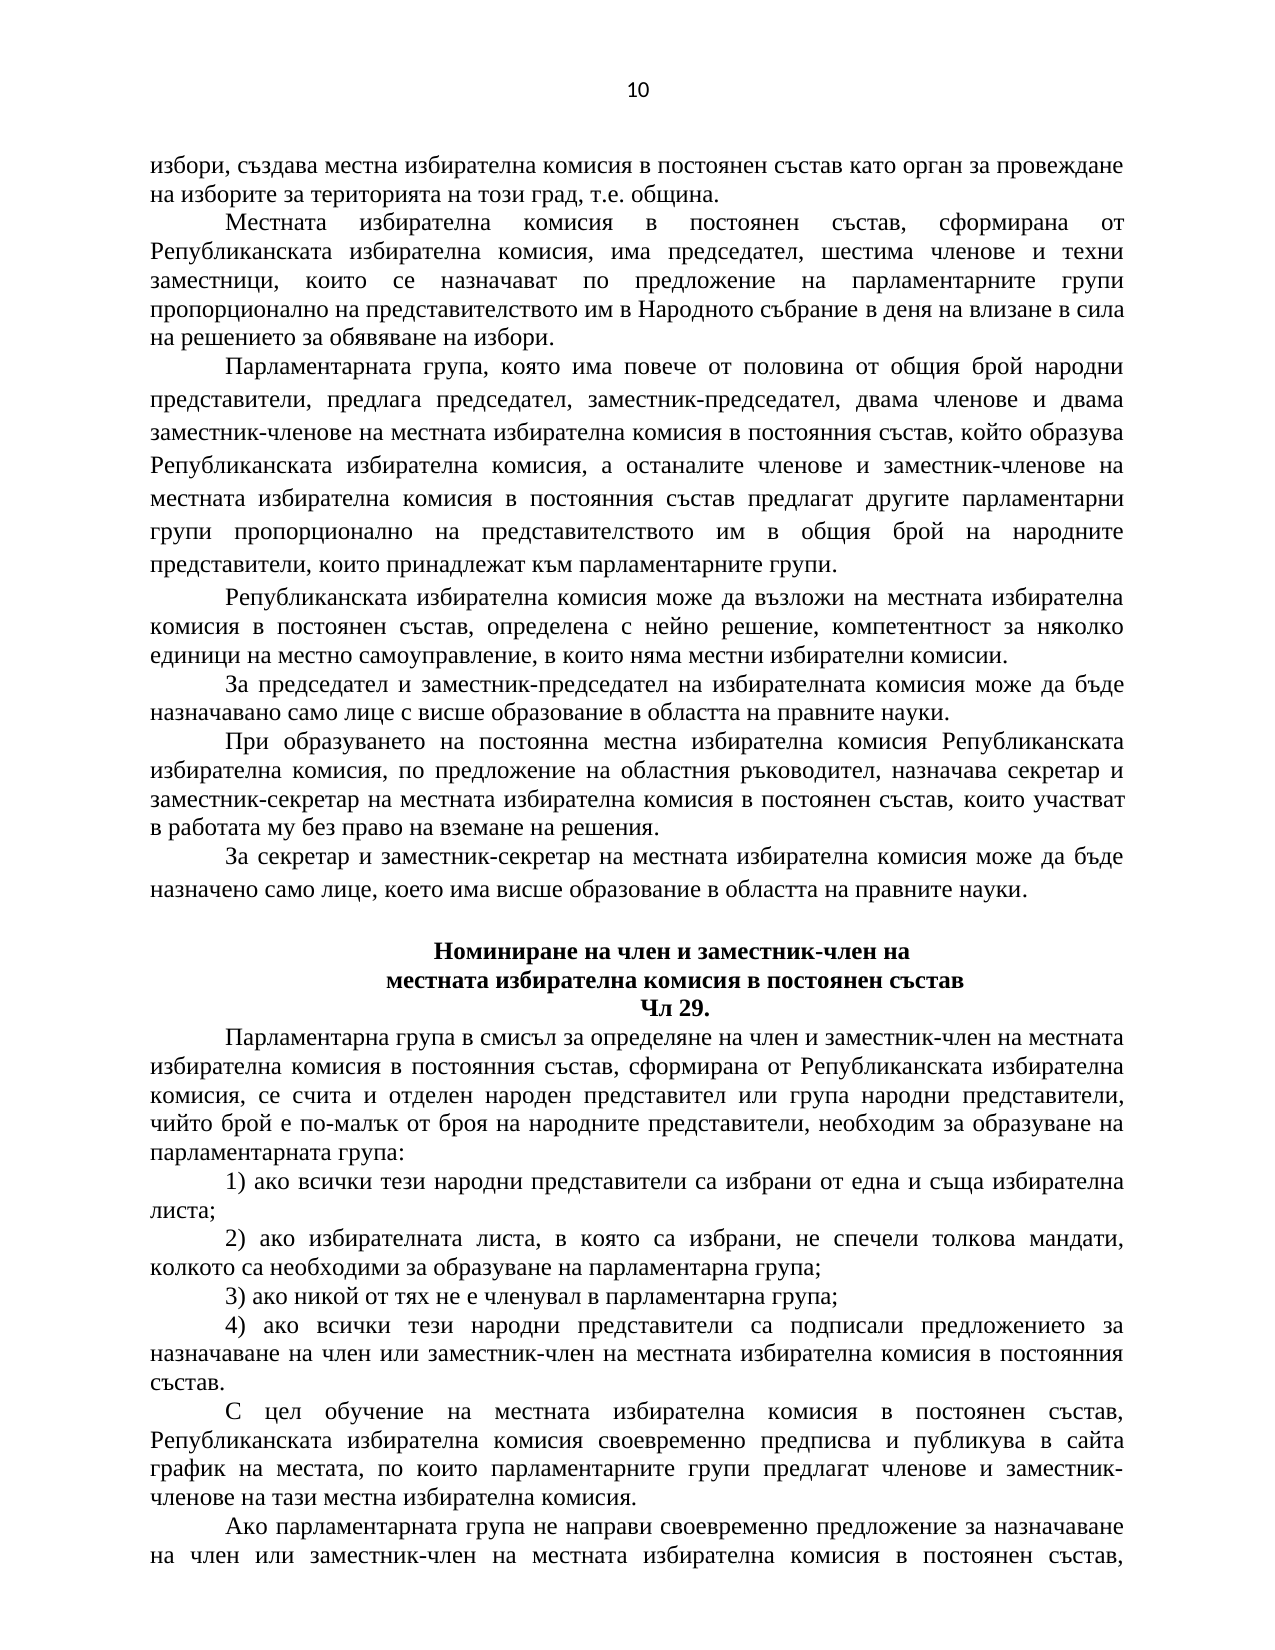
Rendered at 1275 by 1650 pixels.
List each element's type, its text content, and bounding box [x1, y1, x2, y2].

text 1) ако всички тези народни представители са избрани от една и съща избирателна листа; [150, 1166, 1125, 1223]
text 2) ако избирателната листа, в която са избрани, не спечели толкова мандати, колкото са необходими за образуване на парламентарна група; [150, 1223, 1125, 1281]
text Чл 29. [150, 993, 1125, 1022]
text Парламентарна група в смисъл за определяне на член и заместник-член на местната избирателна комисия в постоянния състав, сформирана от Републиканската избирателна комисия, се счита и отделен народен представител или група народни представители, чийто брой е по-малък от броя на народните представители, необходим за образуване на парламентарната група: [150, 1022, 1125, 1166]
text 4) ако всички тези народни представители са подписали предложението за назначаване на член или заместник-член на местната избирателна комисия в постоянния състав. [150, 1310, 1125, 1396]
text Републиканската избирателна комисия може да възложи на местната избирателна комисия в постоянен състав, определена с нейно решение, компетентност за няколко единици на местно самоуправление, в които няма местни избирателни комисии. [150, 582, 1125, 669]
text За председател и заместник-председател на избирателната комисия може да бъде назначавано само лице с висше образование в областта на правните науки. [150, 669, 1125, 726]
text С цел обучение на местната избирателна комисия в постоянен състав, Републиканската избирателна комисия своевременно предписва и публикува в сайта график на местата, по които парламентарните групи предлагат членове и заместник-членове на тази местна избирателна комисия. [150, 1396, 1125, 1511]
text 3) ако никой от тях не е членувал в парламентарна група; [150, 1281, 1125, 1310]
text За секретар и заместник-секретар на местната избирателна комисия може да бъде назначено само лице, което има висше образование в областта на правните науки. [150, 841, 1125, 903]
text Парламентарната група, която има повече от половина от общия брой народни представители, предлага председател, заместник-председател, двама членове и двама заместник-членове на местната избирателна комисия в постоянния състав, който образува Републиканската избирателна комисия, а останалите членове и заместник-членове на местната избирателна комисия в постоянния състав предлагат другите парламентарни групи пропорционално на представителството им в общия брой на народните представители, които принадлежат към парламентарните групи. [150, 351, 1125, 578]
text При образуването на постоянна местна избирателна комисия Републиканската избирателна комисия, по предложение на областния ръководител, назначава секретар и заместник-секретар на местната избирателна комисия в постоянен състав, които участват в работата му без право на вземане на решения. [150, 726, 1125, 841]
text Местната избирателна комисия в постоянен състав, сформирана от Републиканската избирателна комисия, има председател, шестима членове и техни заместници, които се назначават по предложение на парламентарните групи пропорционално на представителството им в Народното събрание в деня на влизане в сила на решението за обявяване на избори. [150, 207, 1125, 351]
text Ако парламентарната група не направи своевременно предложение за назначаване на член или заместник-член на местната избирателна комисия в постоянен състав, [150, 1511, 1125, 1568]
text Номиниране на член и заместник-член на [150, 936, 1125, 965]
text местната избирателна комисия в постоянен състав [150, 965, 1125, 993]
text избори, създава местна избирателна комисия в постоянен състав като орган за провеждане на изборите за територията на този град, т.е. община. [150, 150, 1125, 207]
